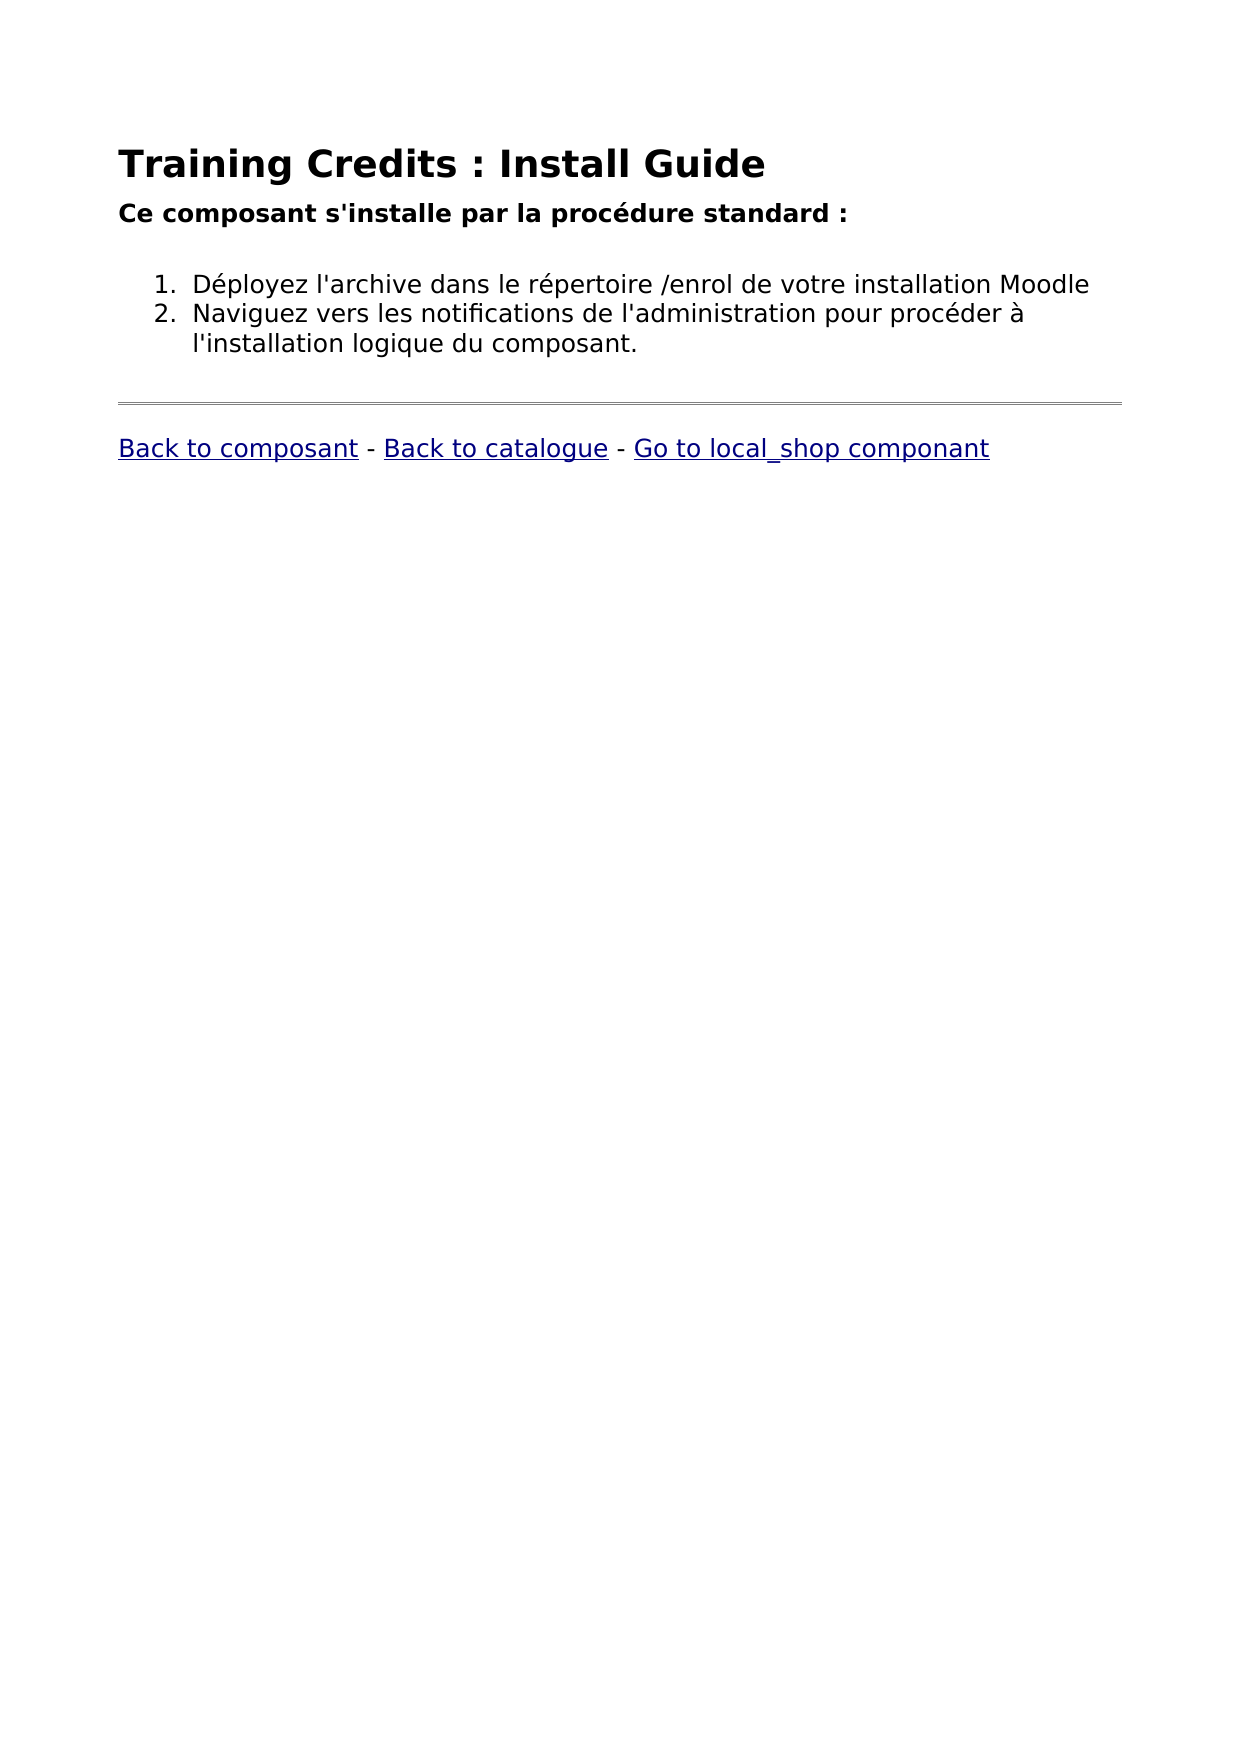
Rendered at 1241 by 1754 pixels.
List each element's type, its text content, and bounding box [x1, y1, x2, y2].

list Naviguez vers les notifications de l'administration pour procéder à l'installation logique du composant. [177, 299, 1122, 358]
subtitle Training Credits : Install Guide [118, 143, 1122, 187]
text Back to composant - Back to catalogue - Go to local_shop componant [118, 434, 1122, 463]
list Déployez l'archive dans le répertoire /enrol de votre installation Moodle [177, 270, 1122, 299]
text Ce composant s'installe par la procédure standard : [118, 199, 1122, 228]
